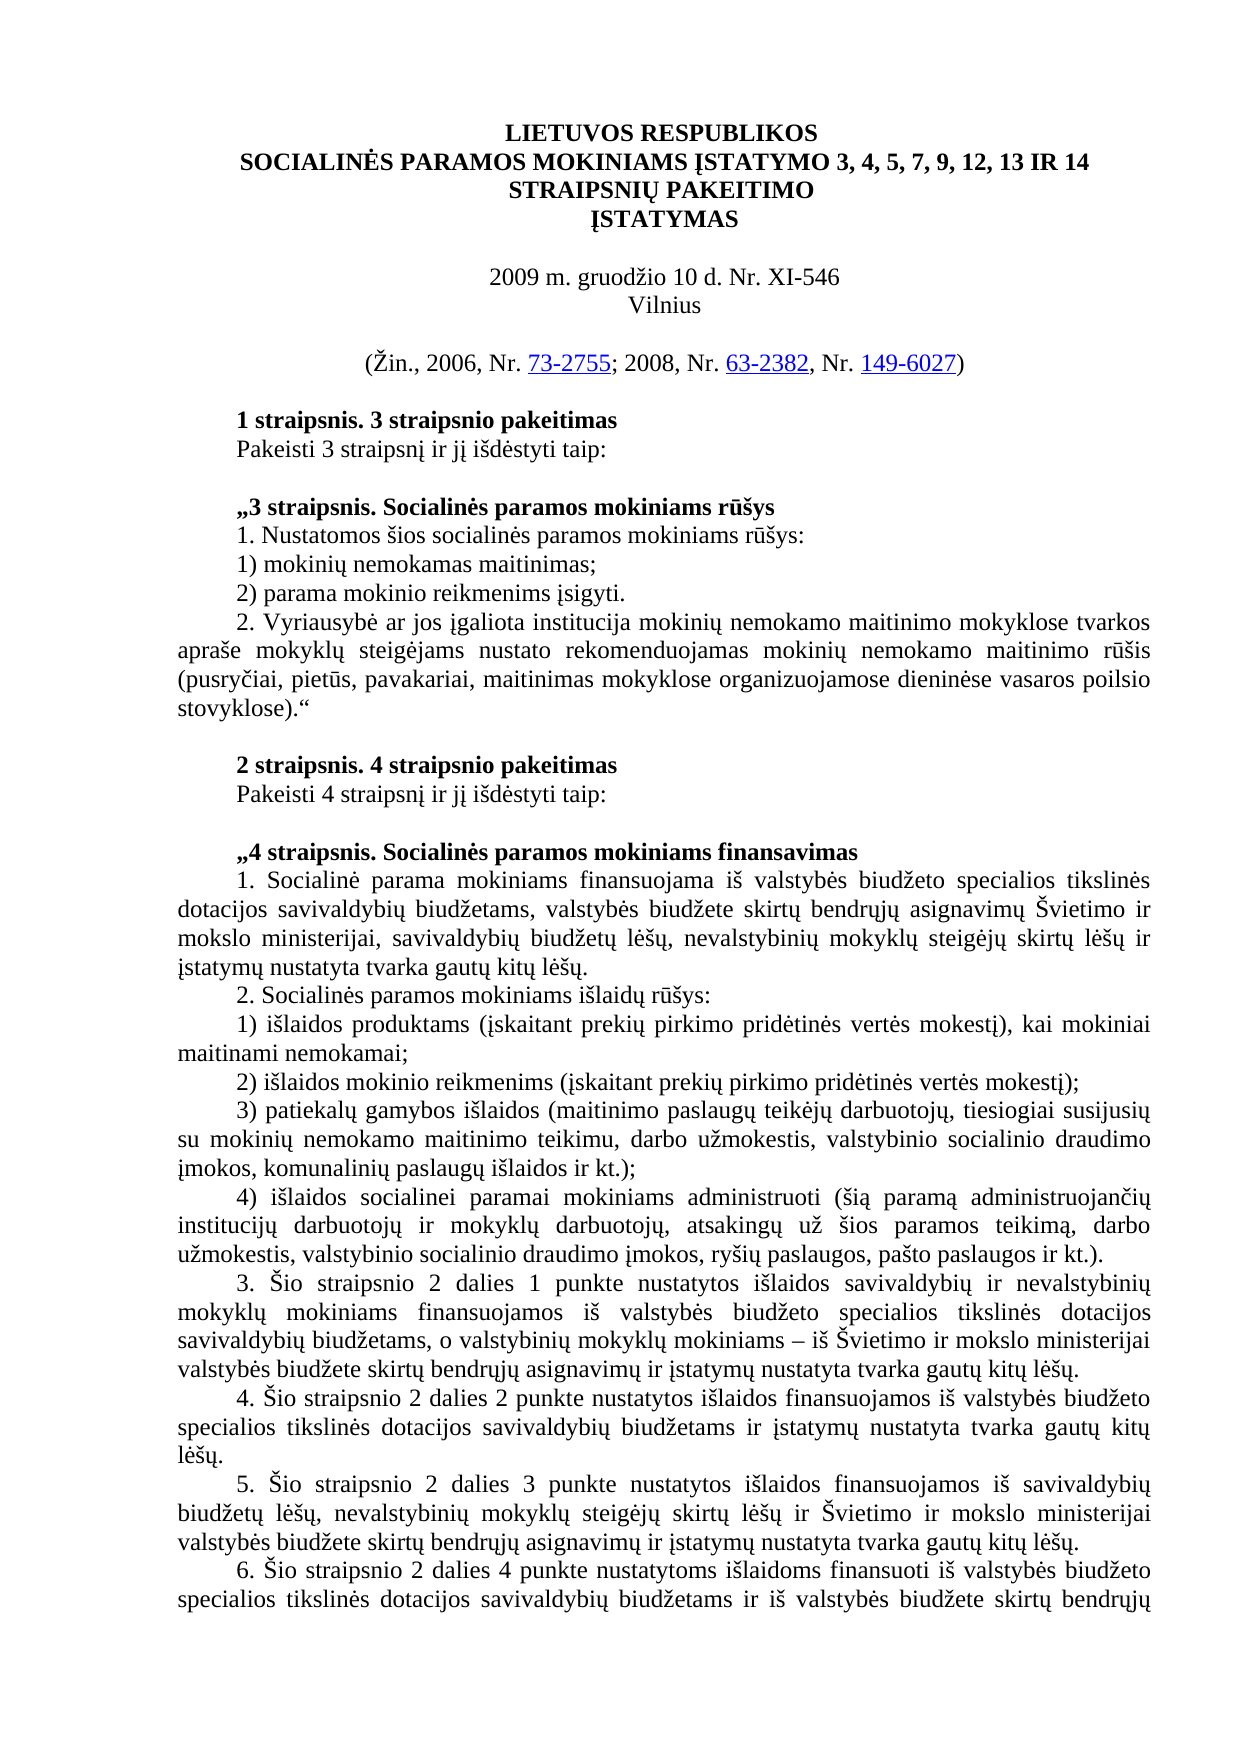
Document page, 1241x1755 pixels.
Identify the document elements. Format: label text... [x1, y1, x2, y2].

text 2. Socialinės paramos mokiniams išlaidų rūšys: [177, 981, 1152, 1009]
text 1 straipsnis. 3 straipsnio pakeitimas [177, 406, 1152, 434]
text Pakeisti 3 straipsnį ir jį išdėstyti taip: [177, 434, 1152, 463]
text 4. Šio straipsnio 2 dalies 2 punkte nustatytos išlaidos finansuojamos iš valstybės biudžeto specialios tikslinės dotacijos savivaldybių biudžetams ir įstatymų nustatyta tvarka gautų kitų lėšų. [177, 1383, 1152, 1469]
text 4) išlaidos socialinei paramai mokiniams administruoti (šią paramą administruojančių institucijų darbuotojų ir mokyklų darbuotojų, atsakingų už šios paramos teikimą, darbo užmokestis, valstybinio socialinio draudimo įmokos, ryšių paslaugos, pašto paslaugos ir kt.). [177, 1182, 1152, 1268]
text 2) išlaidos mokinio reikmenims (įskaitant prekių pirkimo pridėtinės vertės mokestį); [177, 1067, 1152, 1096]
text 1. Nustatomos šios socialinės paramos mokiniams rūšys: [177, 521, 1152, 549]
text 1. Socialinė parama mokiniams finansuojama iš valstybės biudžeto specialios tikslinės dotacijos savivaldybių biudžetams, valstybės biudžete skirtų bendrųjų asignavimų Švietimo ir mokslo ministerijai, savivaldybių biudžetų lėšų, nevalstybinių mokyklų steigėjų skirtų lėšų ir įstatymų nustatyta tvarka gautų kitų lėšų. [177, 866, 1152, 981]
text 3. Šio straipsnio 2 dalies 1 punkte nustatytos išlaidos savivaldybių ir nevalstybinių mokyklų mokiniams finansuojamos iš valstybės biudžeto specialios tikslinės dotacijos savivaldybių biudžetams, o valstybinių mokyklų mokiniams – iš Švietimo ir mokslo ministerijai valstybės biudžete skirtų bendrųjų asignavimų ir įstatymų nustatyta tvarka gautų kitų lėšų. [177, 1268, 1152, 1383]
text „3 straipsnis. Socialinės paramos mokiniams rūšys [177, 492, 1152, 521]
text LIETUVOS RESPUBLIKOS SOCIALINĖS PARAMOS MOKINIAMS ĮSTATYMO 3, 4, 5, 7, 9, 12, 13 IR 14 STRAIPSNIŲ PAKEITIMO ĮSTATYMAS [177, 118, 1152, 233]
text 2. Vyriausybė ar jos įgaliota institucija mokinių nemokamo maitinimo mokyklose tvarkos apraše mokyklų steigėjams nustato rekomenduojamas mokinių nemokamo maitinimo rūšis (pusryčiai, pietūs, pavakariai, maitinimas mokyklose organizuojamose dieninėse vasaros poilsio stovyklose).“ [177, 607, 1152, 722]
text Pakeisti 4 straipsnį ir jį išdėstyti taip: [177, 779, 1152, 808]
text 3) patiekalų gamybos išlaidos (maitinimo paslaugų teikėjų darbuotojų, tiesiogiai susijusių su mokinių nemokamo maitinimo teikimu, darbo užmokestis, valstybinio socialinio draudimo įmokos, komunalinių paslaugų išlaidos ir kt.); [177, 1096, 1152, 1182]
text (Žin., 2006, Nr. 73-2755; 2008, Nr. 63-2382, Nr. 149-6027) [177, 348, 1152, 377]
text Vilnius [177, 291, 1152, 319]
text 2) parama mokinio reikmenims įsigyti. [177, 578, 1152, 607]
text 2 straipsnis. 4 straipsnio pakeitimas [177, 751, 1152, 779]
text „4 straipsnis. Socialinės paramos mokiniams finansavimas [177, 837, 1152, 866]
text 5. Šio straipsnio 2 dalies 3 punkte nustatytos išlaidos finansuojamos iš savivaldybių biudžetų lėšų, nevalstybinių mokyklų steigėjų skirtų lėšų ir Švietimo ir mokslo ministerijai valstybės biudžete skirtų bendrųjų asignavimų ir įstatymų nustatyta tvarka gautų kitų lėšų. [177, 1469, 1152, 1556]
text 6. Šio straipsnio 2 dalies 4 punkte nustatytoms išlaidoms finansuoti iš valstybės biudžeto specialios tikslinės dotacijos savivaldybių biudžetams ir iš valstybės biudžete skirtų bendrųjų [177, 1556, 1152, 1613]
text 1) išlaidos produktams (įskaitant prekių pirkimo pridėtinės vertės mokestį), kai mokiniai maitinami nemokamai; [177, 1009, 1152, 1067]
text 1) mokinių nemokamas maitinimas; [177, 549, 1152, 578]
text 2009 m. gruodžio 10 d. Nr. XI-546 [177, 262, 1152, 291]
